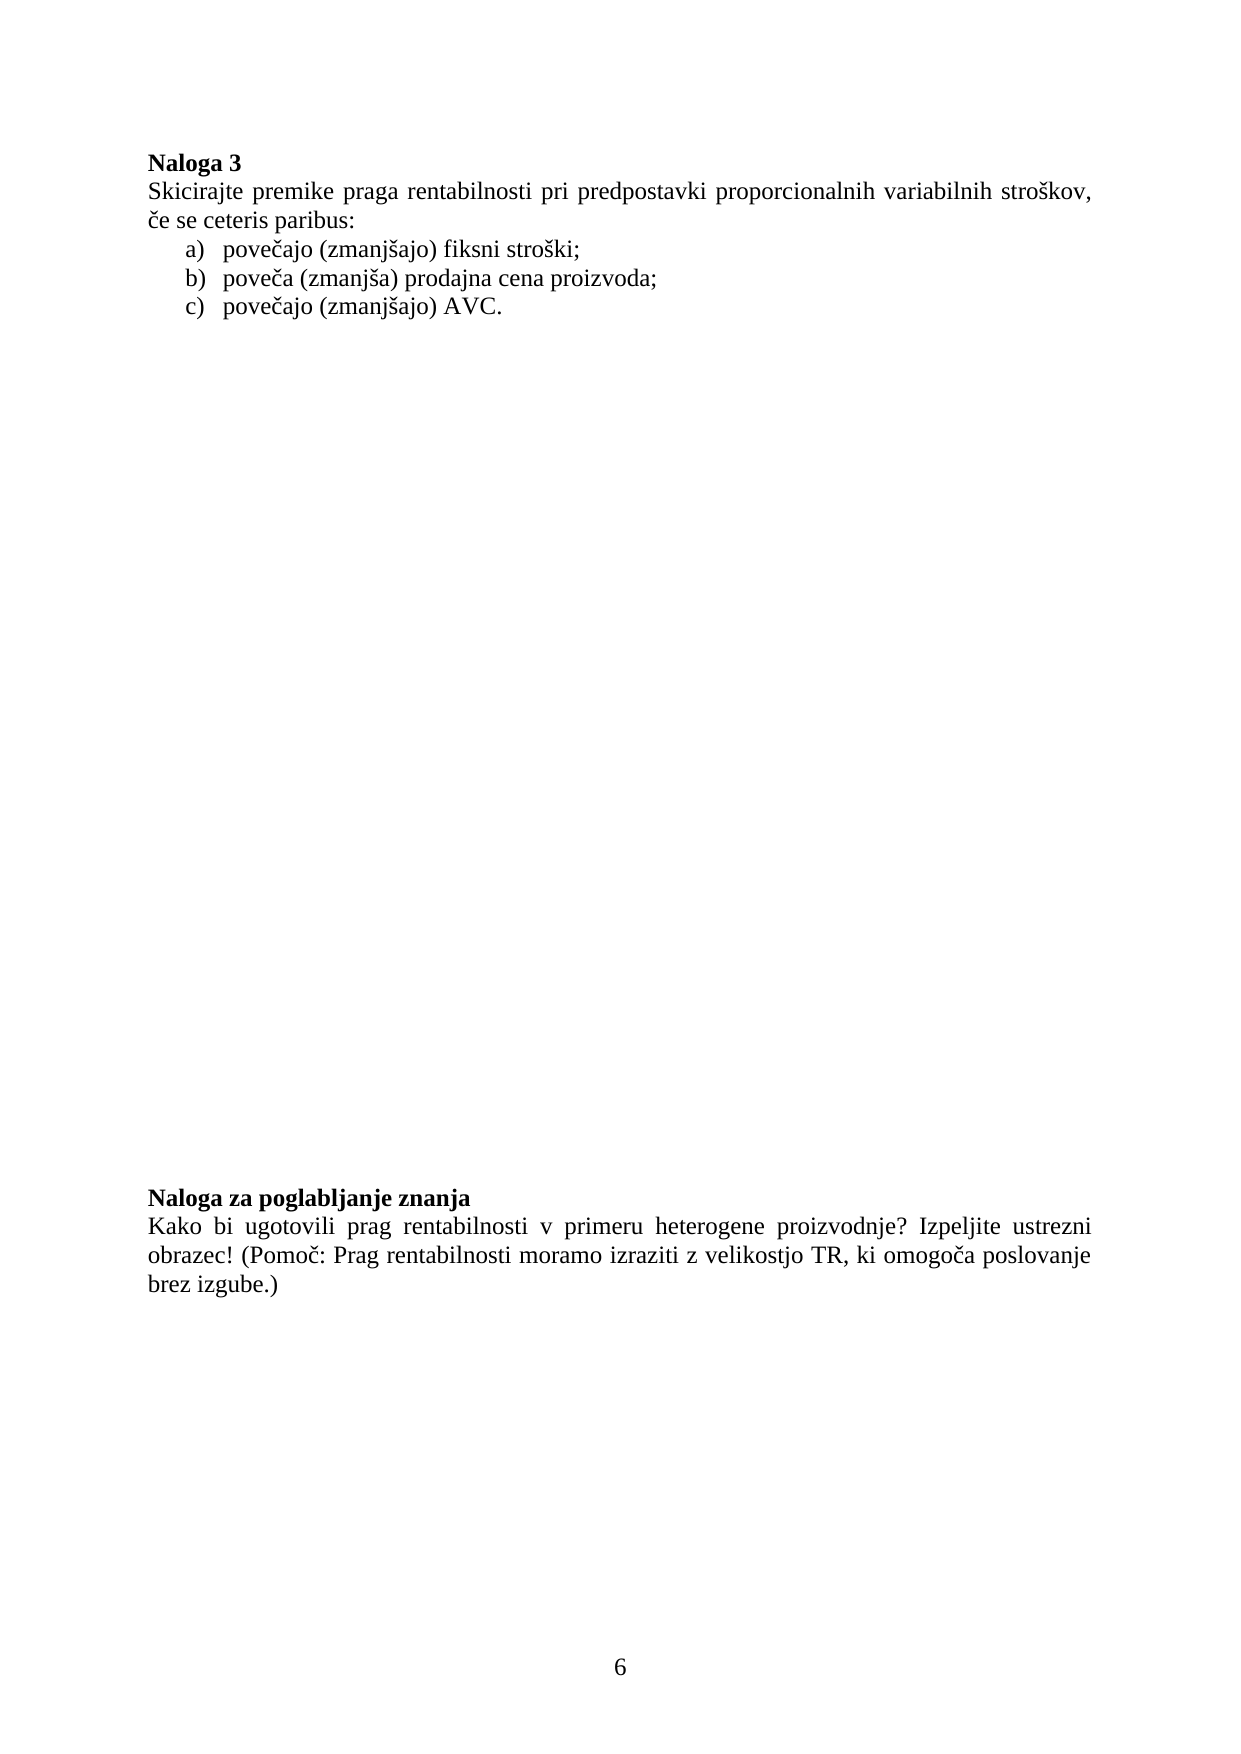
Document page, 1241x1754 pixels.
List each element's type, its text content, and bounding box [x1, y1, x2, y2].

list povečajo (zmanjšajo) fiksni stroški; [185, 234, 1093, 263]
subtitle Naloga 3 [148, 148, 1093, 176]
list poveča (zmanjša) prodajna cena proizvoda; [185, 263, 1093, 291]
subtitle Naloga za poglabljanje znanja [148, 1183, 1093, 1211]
list povečajo (zmanjšajo) AVC. [185, 291, 1093, 320]
text Skicirajte premike praga rentabilnosti pri predpostavki proporcionalnih variabilnih stroškov, če se ceteris paribus: [148, 176, 1093, 234]
text Kako bi ugotovili prag rentabilnosti v primeru heterogene proizvodnje? Izpeljite ustrezni obrazec! (Pomoč: Prag rentabilnosti moramo izraziti z velikostjo TR, ki omogoča poslovanje brez izgube.) [148, 1211, 1093, 1298]
